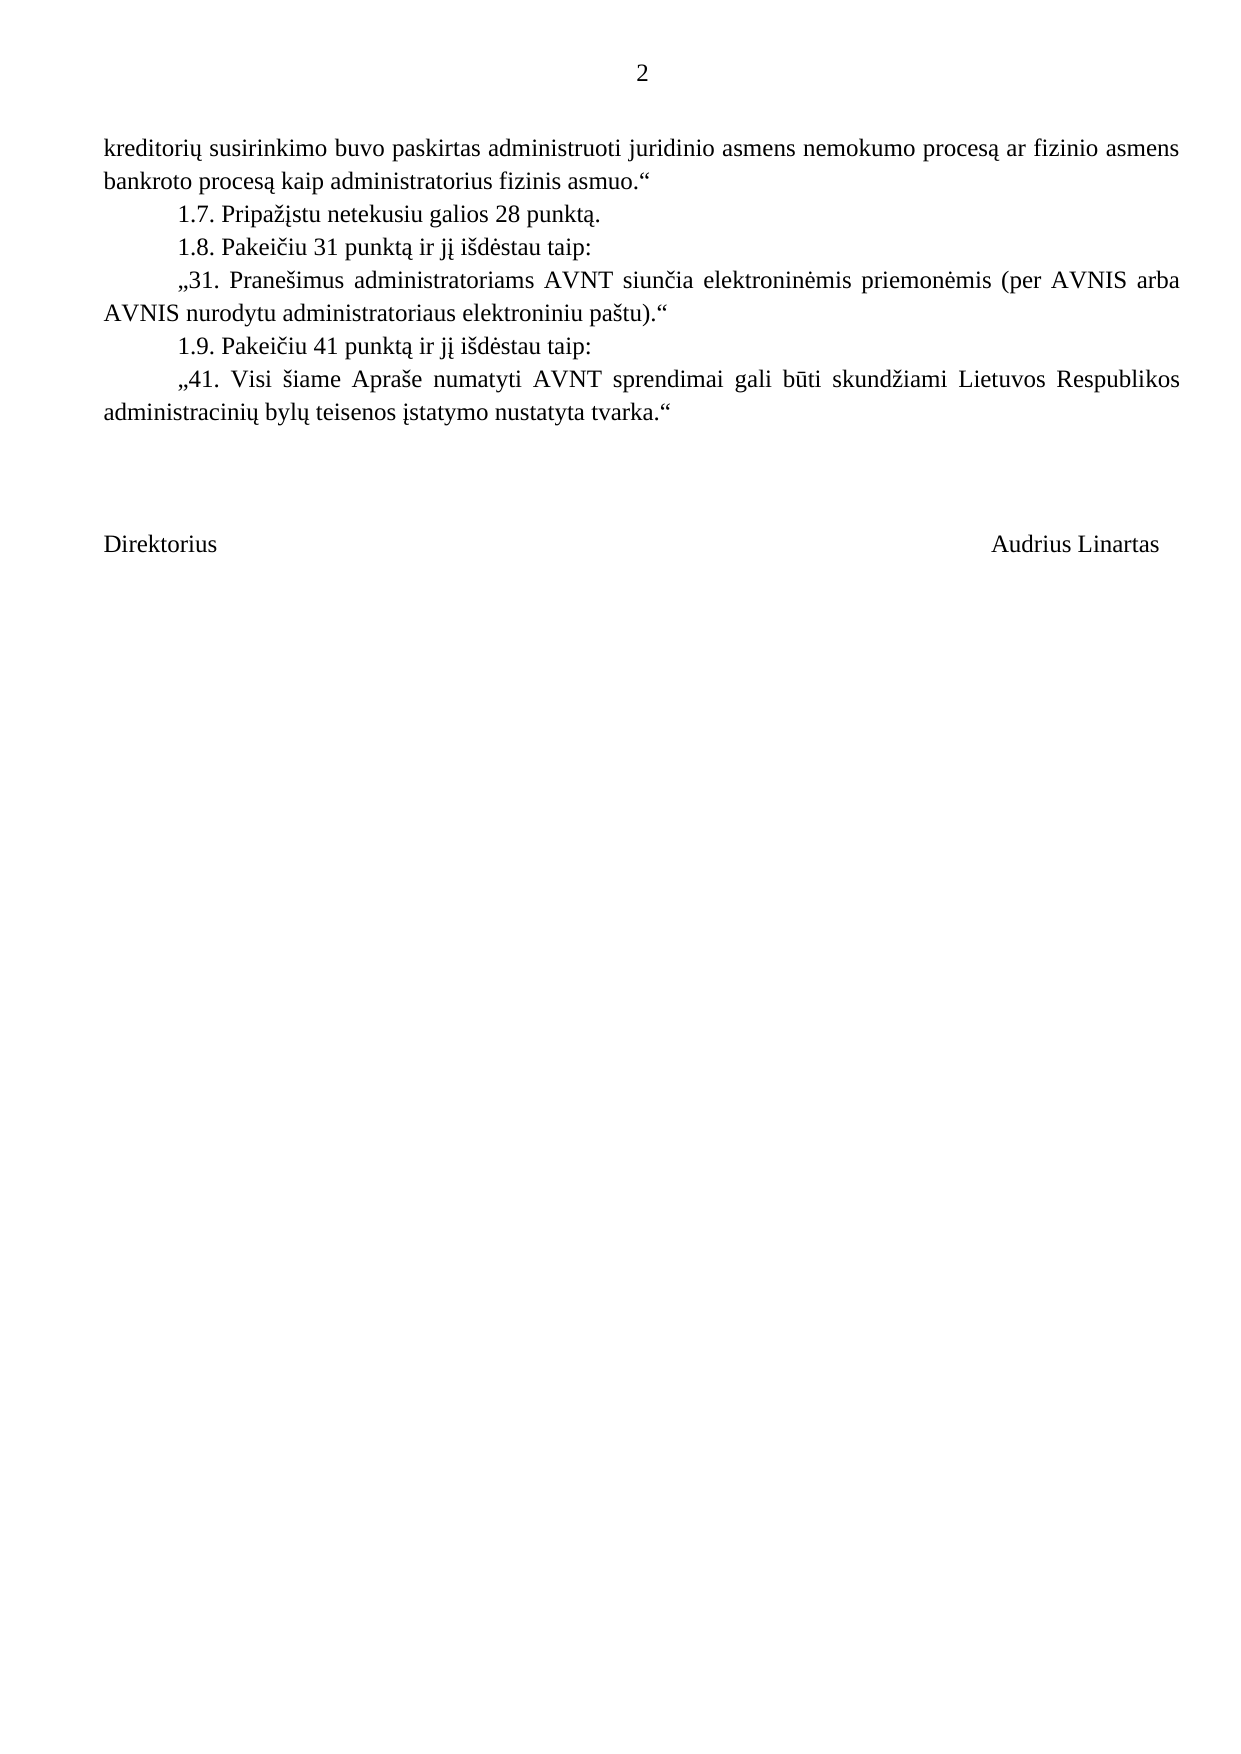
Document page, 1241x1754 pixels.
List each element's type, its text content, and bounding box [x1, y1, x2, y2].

text 1.8. Pakeičiu 31 punktą ir jį išdėstau taip: [103, 232, 1181, 261]
text 1.9. Pakeičiu 41 punktą ir jį išdėstau taip: [103, 331, 1181, 360]
text „41. Visi šiame Apraše numatyti AVNT sprendimai gali būti skundžiami Lietuvos Respublikos administracinių bylų teisenos įstatymo nustatyta tvarka.“ [103, 364, 1181, 426]
text kreditorių susirinkimo buvo paskirtas administruoti juridinio asmens nemokumo procesą ar fizinio asmens bankroto procesą kaip administratorius fizinis asmuo.“ [103, 133, 1181, 195]
text Direktorius Audrius Linartas [103, 529, 1181, 558]
text 1.7. Pripažįstu netekusiu galios 28 punktą. [103, 199, 1181, 228]
text „31. Pranešimus administratoriams AVNT siunčia elektroninėmis priemonėmis (per AVNIS arba AVNIS nurodytu administratoriaus elektroniniu paštu).“ [103, 265, 1181, 327]
